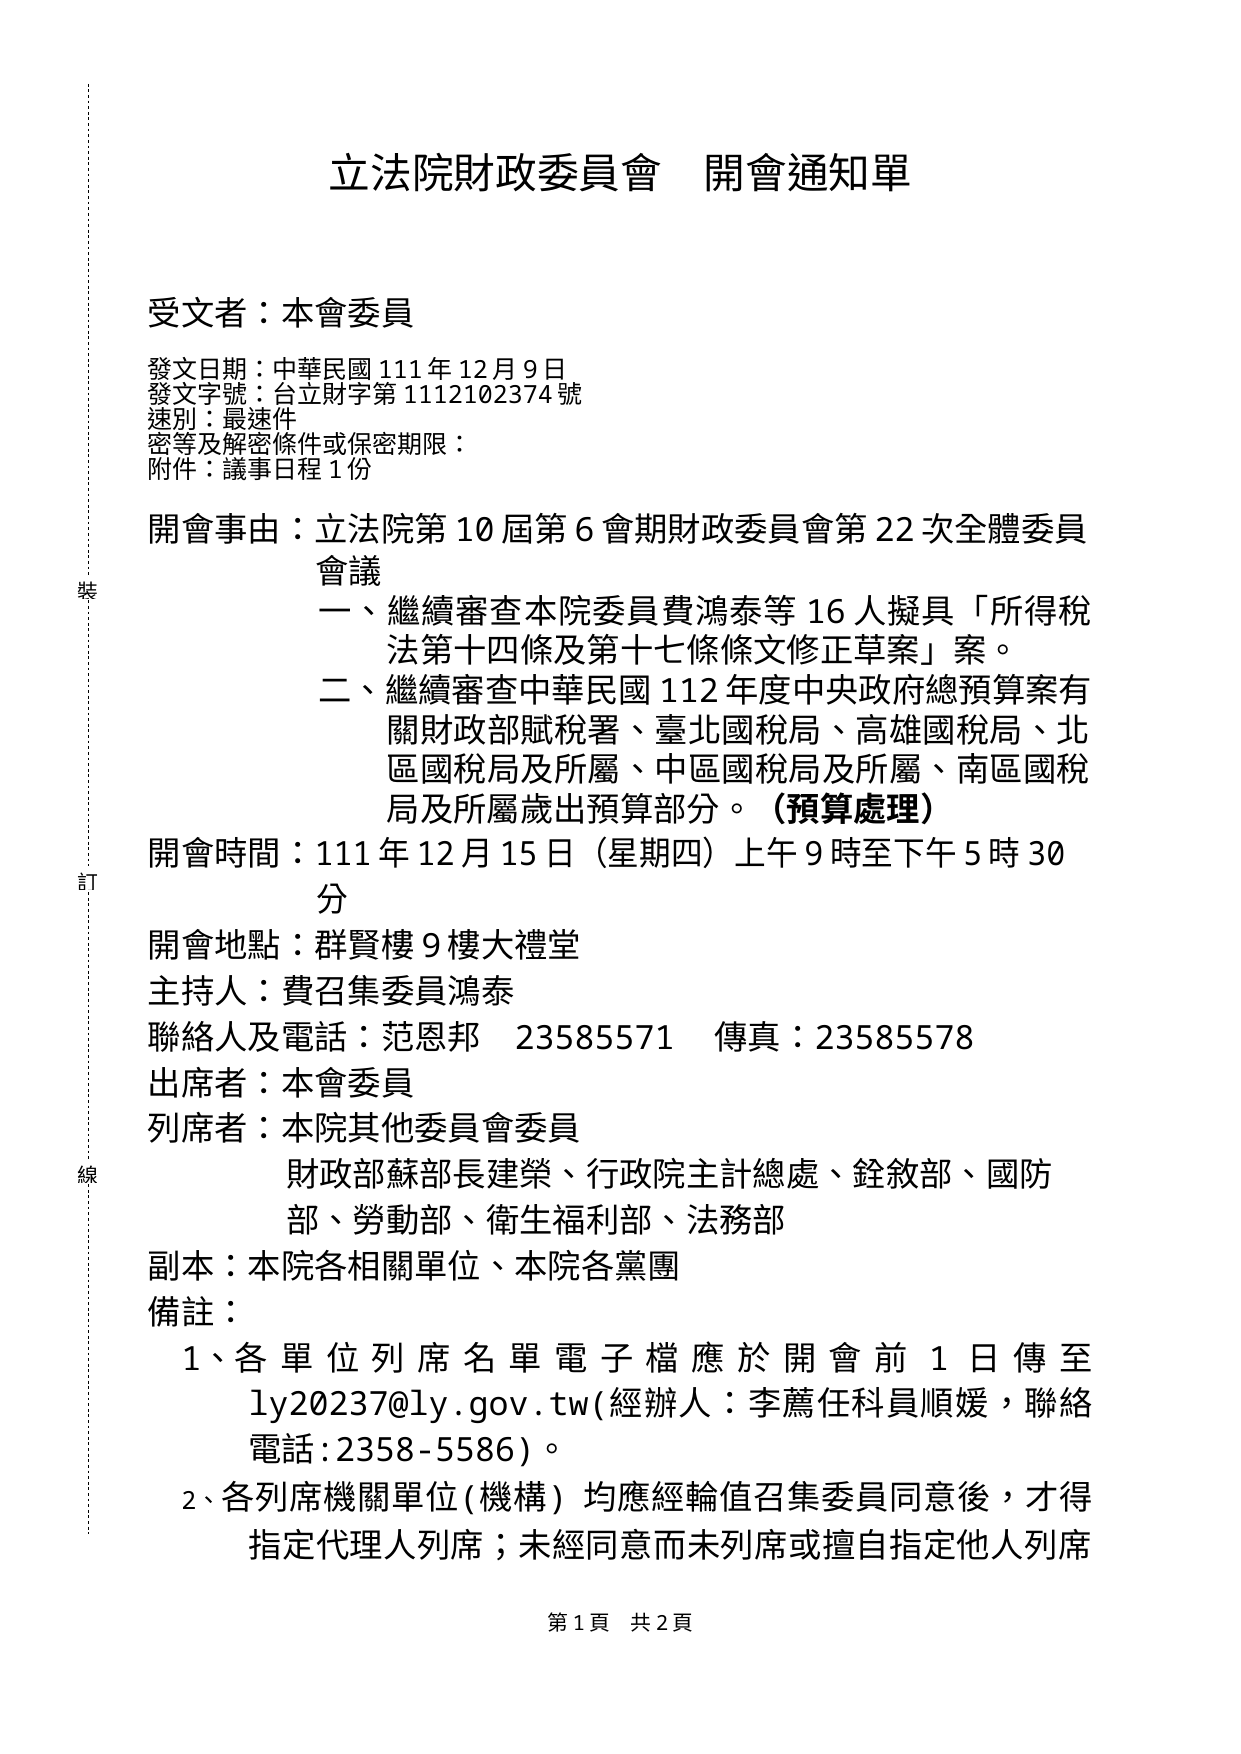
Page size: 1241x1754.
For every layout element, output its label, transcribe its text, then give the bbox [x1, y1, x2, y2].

text 開會事由：立法院第10屆第6會期財政委員會第22次全體委員會議 [148, 508, 1092, 592]
text 發文日期：中華民國111年12月9日 [148, 358, 1092, 383]
text 速別：最速件 [148, 408, 1092, 433]
text 受文者：本會委員 [148, 296, 1092, 333]
title 立法院財政委員會 開會通知單 [148, 158, 1092, 233]
text 一、繼續審查本院委員費鴻泰等16人擬具「所得稅法第十四條及第十七條條文修正草案」案。 [318, 592, 1092, 671]
text 發文字號：台立財字第1112102374號 [148, 383, 1092, 408]
list 各單位列席名單電子檔應於開會前1日傳至ly20237@ly.gov.tw(經辦人：李薦任科員順媛，聯絡電話:2358-5586)。 [181, 1333, 1092, 1471]
text 開會時間：111年12月15日（星期四）上午9時至下午5時30分 [148, 829, 1092, 921]
text 主持人：費召集委員鴻泰 [148, 967, 1092, 1012]
text 列席者：本院其他委員會委員 財政部蘇部長建榮、行政院主計總處、銓敘部、國防部、勞動部、衛生福利部、法務部 [148, 1104, 1092, 1242]
text 備註： [148, 1287, 1092, 1333]
text 聯絡人及電話：范恩邦 23585571 傳真：23585578 [148, 1012, 1092, 1058]
text 二、繼續審查中華民國112年度中央政府總預算案有關財政部賦稅署、臺北國稅局、高雄國稅局、北區國稅局及所屬、中區國稅局及所屬、南區國稅局及所屬歲出預算部分。（預算處理） [318, 671, 1092, 829]
text 密等及解密條件或保密期限： [148, 433, 1092, 458]
text 附件：議事日程1份 [148, 458, 1092, 483]
list 各列席機關單位(機構) 均應經輪值召集委員同意後，才得指定代理人列席；未經同意而未列席或擅自指定他人列席，一律視同無故缺席。 [181, 1471, 1092, 1567]
text 副本：本院各相關單位、本院各黨團 [148, 1242, 1092, 1287]
title [810, 64, 1085, 151]
text 開會地點：群賢樓9樓大禮堂 [148, 921, 1092, 967]
text 出席者：本會委員 [148, 1058, 1092, 1104]
